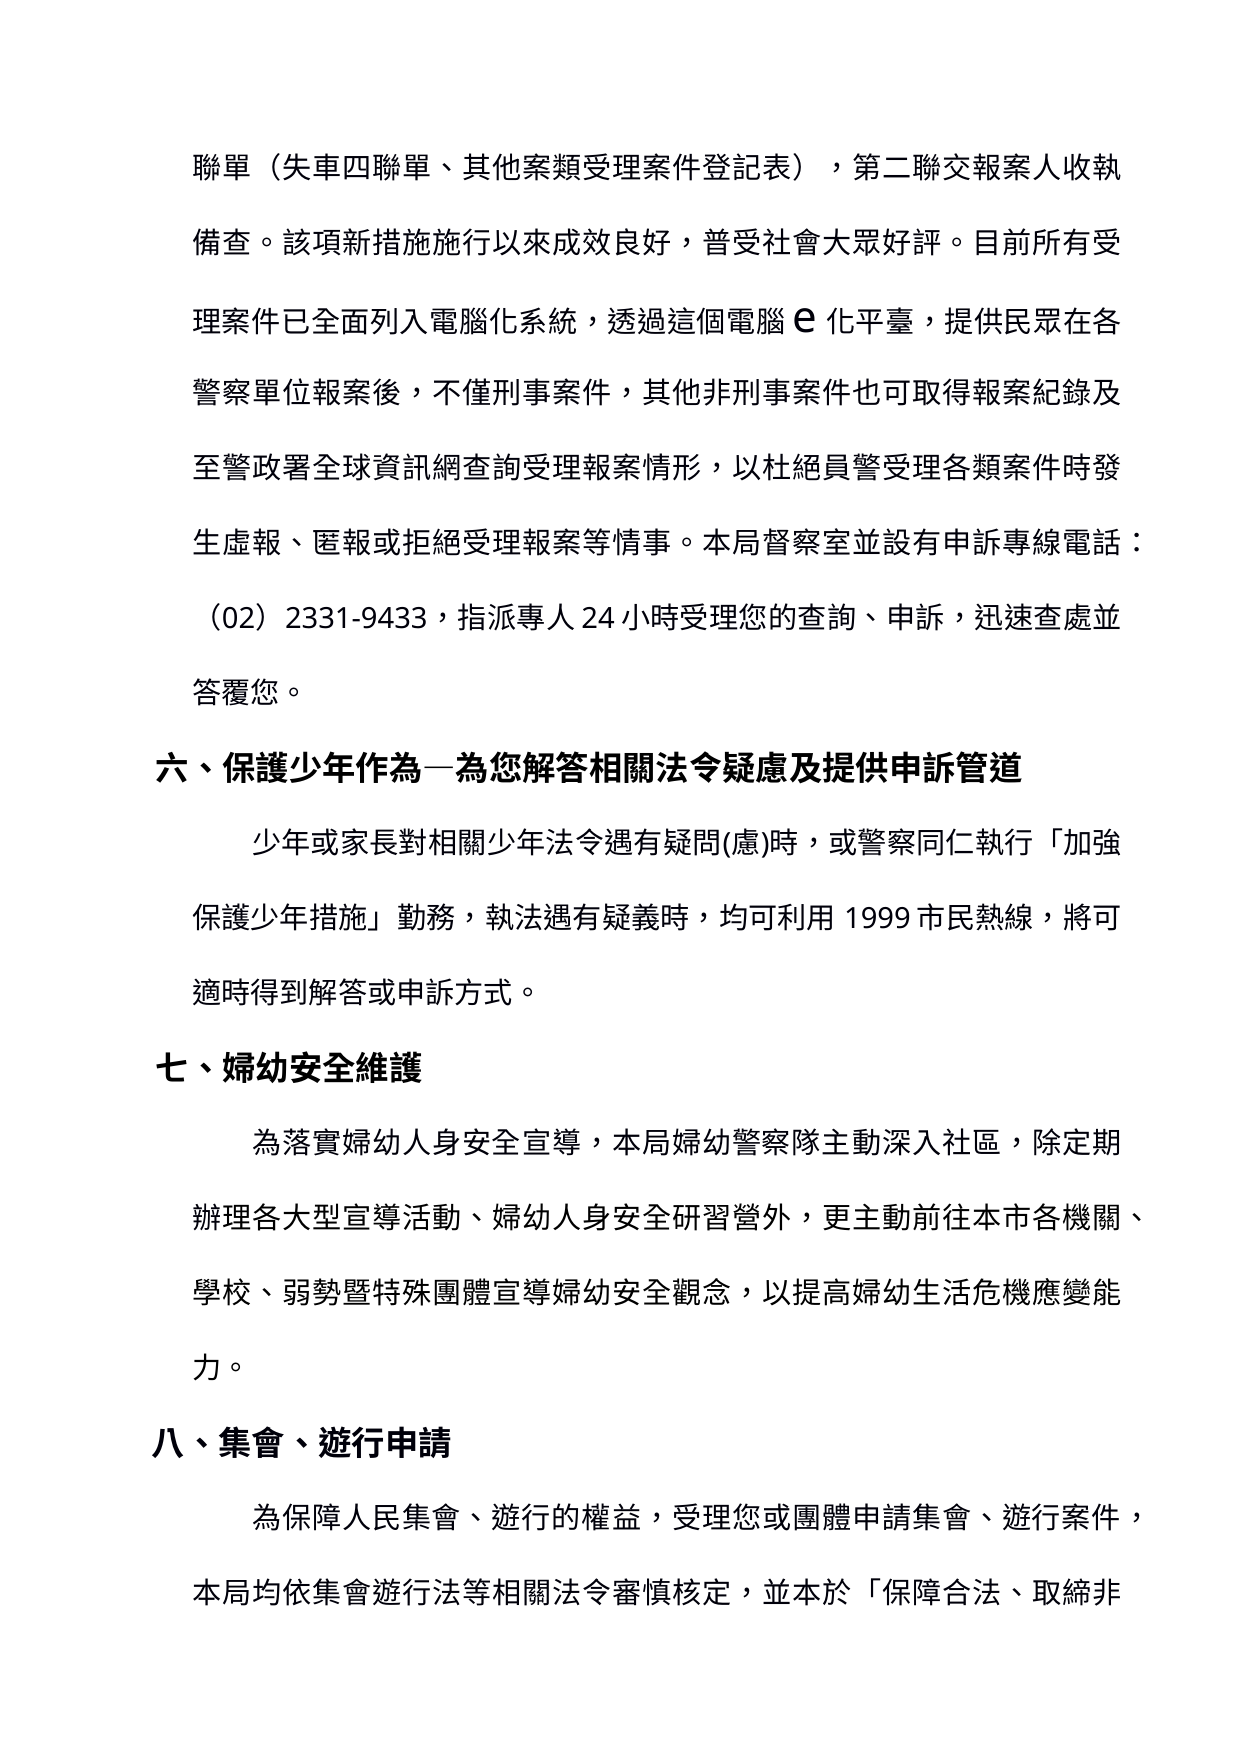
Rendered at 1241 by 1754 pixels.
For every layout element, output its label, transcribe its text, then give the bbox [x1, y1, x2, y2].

text 少年或家長對相關少年法令遇有疑問(慮)時，或警察同仁執行「加強保護少年措施」勤務，執法遇有疑義時，均可利用1999市民熱線，將可適時得到解答或申訴方式。 [192, 797, 1122, 1022]
text 八、集會、遊行申請 [152, 1397, 1122, 1472]
text 七、婦幼安全維護 [118, 1022, 1122, 1097]
text 六、保護少年作為—為您解答相關法令疑慮及提供申訴管道 [118, 722, 1122, 797]
text 為落實婦幼人身安全宣導，本局婦幼警察隊主動深入社區，除定期辦理各大型宣導活動、婦幼人身安全研習營外，更主動前往本市各機關、學校、弱勢暨特殊團體宣導婦幼安全觀念，以提高婦幼生活危機應變能力。 [192, 1097, 1122, 1397]
text 為澈底杜絕匿報缺失，縮短民眾報案時間，精簡員警受理時間，特要求所有員警熱心受理民眾的報案。現受理民眾報案已全面使用「受理報案e化平臺資訊系統」，員警於該電腦系統輸入資料，並列出報案三聯單（失車四聯單、其他案類受理案件登記表），第二聯交報案人收執備查。該項新措施施行以來成效良好，普受社會大眾好評。目前所有受理案件已全面列入電腦化系統，透過這個電腦e化平臺，提供民眾在各警察單位報案後，不僅刑事案件，其他非刑事案件也可取得報案紀錄及至警政署全球資訊網查詢受理報案情形，以杜絕員警受理各類案件時發生虛報、匿報或拒絕受理報案等情事。本局督察室並設有申訴專線電話：（02）2331-9433，指派專人24小時受理您的查詢、申訴，迅速查處並答覆您。 [192, 122, 1122, 722]
text 為保障人民集會、遊行的權益，受理您或團體申請集會、遊行案件，本局均依集會遊行法等相關法令審慎核定，並本於「保障合法、取締非法、防處暴力」的原則，保持公正超然立場，維持安全秩序，審慎處理集會、遊行活動。舉辦集會、遊行活動，依集會遊行法第9條第1項規定應於舉行之日(不含)6日前向轄區警察分局(如跨分局轄區則向警察局)提出申請，申請書表請就近向轄區警察分局（督察組）索取或可上本局網站申辦案件項目內下載使用。 [192, 1472, 1122, 1622]
